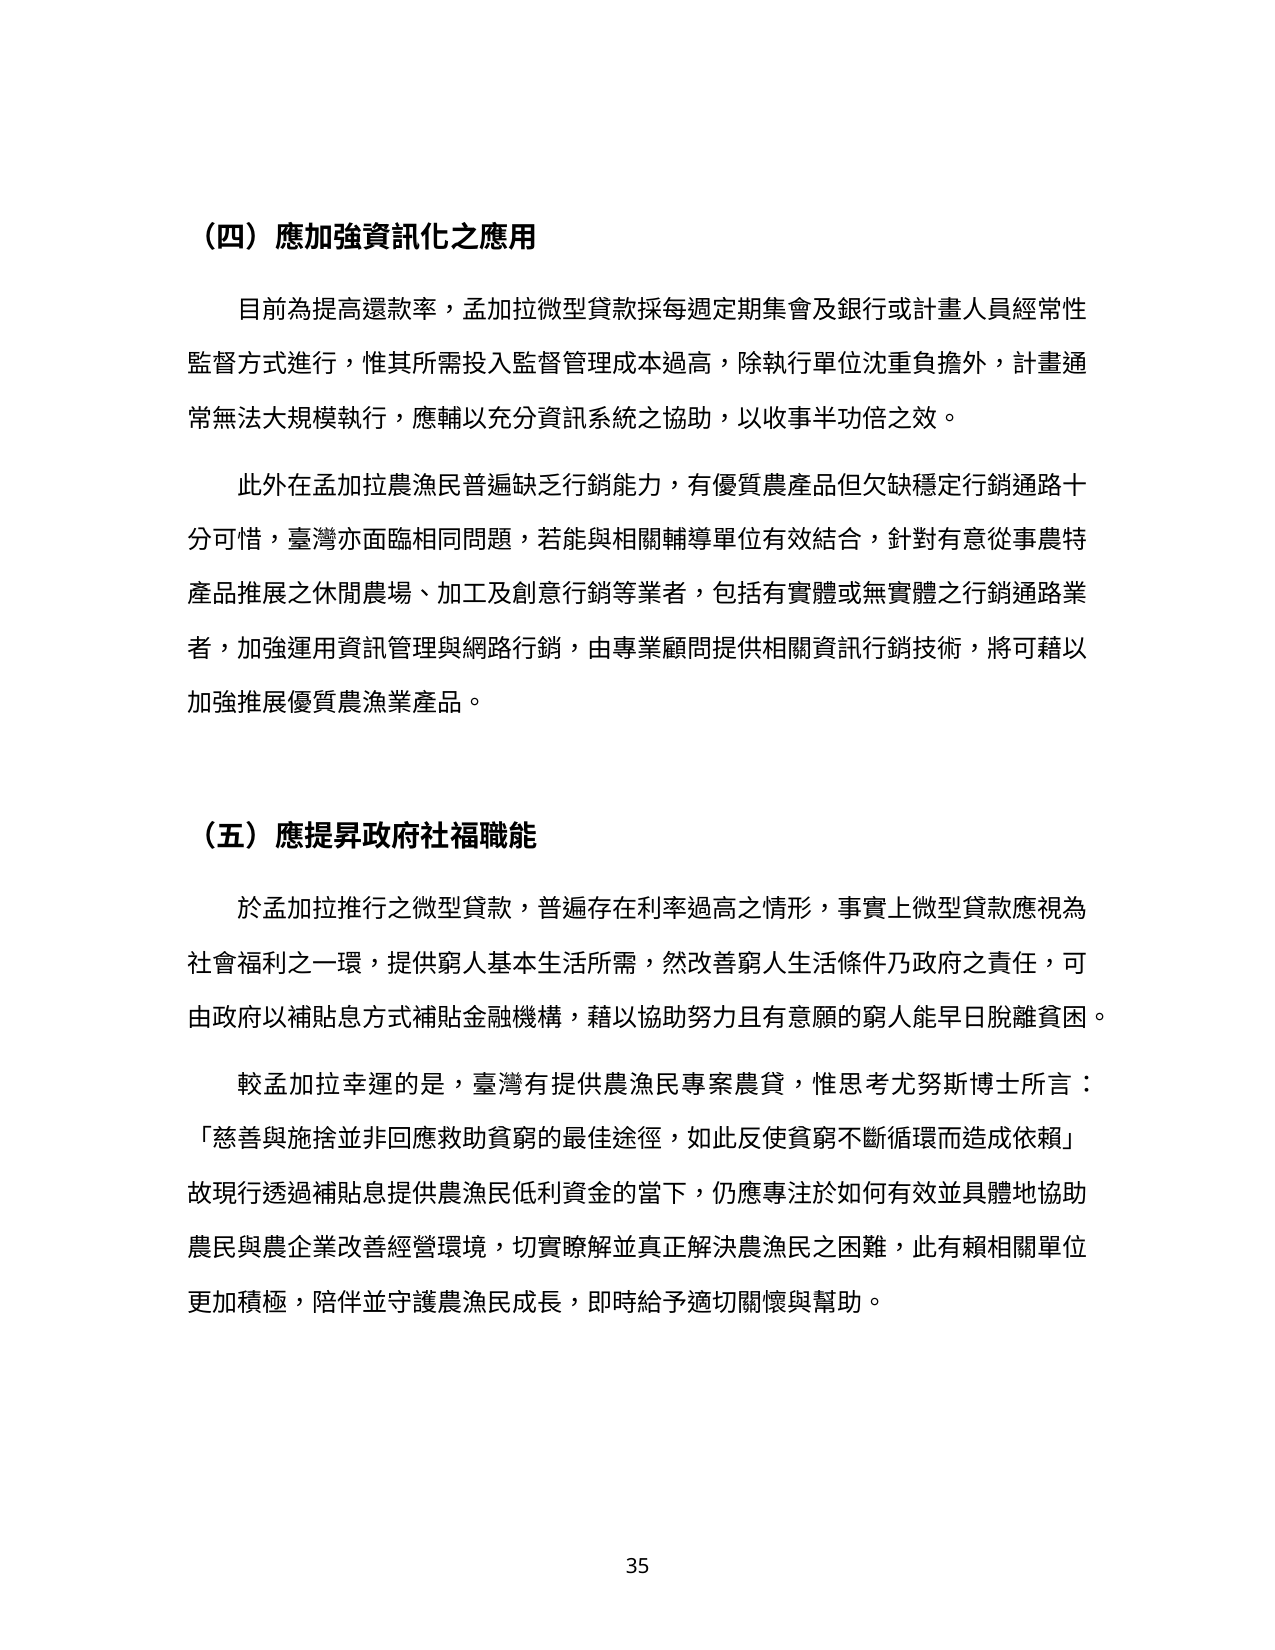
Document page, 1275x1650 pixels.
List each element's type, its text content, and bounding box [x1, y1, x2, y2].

text （五）應提昇政府社福職能 [187, 813, 1088, 855]
text 較孟加拉幸運的是，臺灣有提供農漁民專案農貸，惟思考尤努斯博士所言：「慈善與施捨並非回應救助貧窮的最佳途徑，如此反使貧窮不斷循環而造成依賴」，故現行透過補貼息提供農漁民低利資金的當下，仍應專注於如何有效並具體地協助農民與農企業改善經營環境，切實瞭解並真正解決農漁民之困難，此有賴相關單位更加積極，陪伴並守護農漁民成長，即時給予適切關懷與幫助。 [187, 1064, 1088, 1318]
text 目前為提高還款率，孟加拉微型貸款採每週定期集會及銀行或計畫人員經常性監督方式進行，惟其所需投入監督管理成本過高，除執行單位沈重負擔外，計畫通常無法大規模執行，應輔以充分資訊系統之協助，以收事半功倍之效。 [187, 289, 1088, 434]
text 此外在孟加拉農漁民普遍缺乏行銷能力，有優質農產品但欠缺穩定行銷通路十分可惜，臺灣亦面臨相同問題，若能與相關輔導單位有效結合，針對有意從事農特產品推展之休閒農場、加工及創意行銷等業者，包括有實體或無實體之行銷通路業者，加強運用資訊管理與網路行銷，由專業顧問提供相關資訊行銷技術，將可藉以加強推展優質農漁業產品。 [187, 465, 1088, 719]
text 於孟加拉推行之微型貸款，普遍存在利率過高之情形，事實上微型貸款應視為社會福利之一環，提供窮人基本生活所需，然改善窮人生活條件乃政府之責任，可由政府以補貼息方式補貼金融機構，藉以協助努力且有意願的窮人能早日脫離貧困。 [187, 889, 1088, 1034]
text （四）應加強資訊化之應用 [187, 213, 1088, 256]
